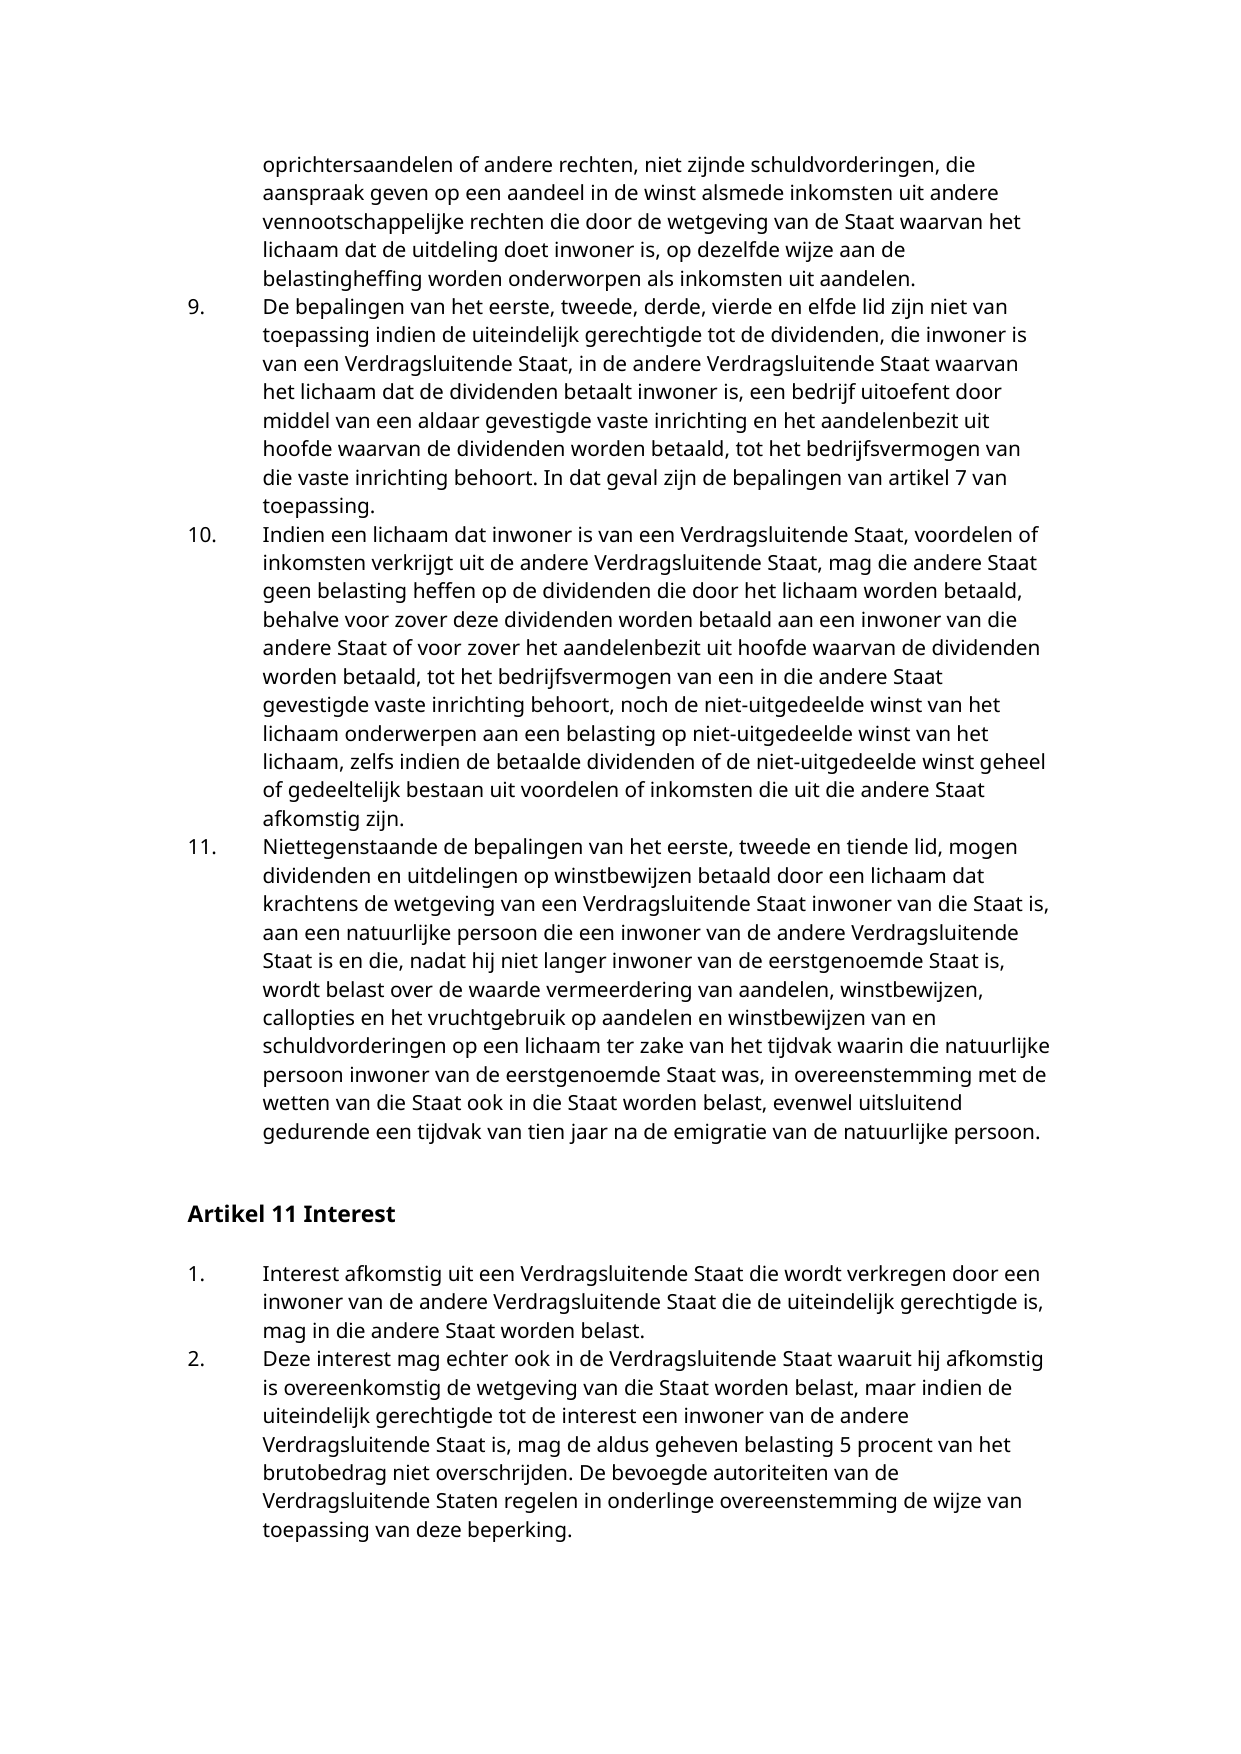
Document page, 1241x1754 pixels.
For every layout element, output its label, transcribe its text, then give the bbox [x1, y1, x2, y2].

list Niettegenstaande de bepalingen van het eerste, tweede en tiende lid, mogen dividenden en uitdelingen op winstbewijzen betaald door een lichaam dat krachtens de wetgeving van een Verdragsluitende Staat inwoner van die Staat is, aan een natuurlijke persoon die een inwoner van de andere Verdragsluitende Staat is en die, nadat hij niet langer inwoner van de eerstgenoemde Staat is, wordt belast over de waarde vermeerdering van aandelen, winstbewijzen, callopties en het vruchtgebruik op aandelen en winstbewijzen van en schuldvorderingen op een lichaam ter zake van het tijdvak waarin die natuurlijke persoon inwoner van de eerstgenoemde Staat was, in overeenstemming met de wetten van die Staat ook in die Staat worden belast, evenwel uitsluitend gedurende een tijdvak van tien jaar na de emigratie van de natuurlijke persoon. [187, 832, 1053, 1145]
list oprichtersaandelen of andere rechten, niet zijnde schuldvorderingen, die aanspraak geven op een aandeel in de winst alsmede inkomsten uit andere vennootschappelijke rechten die door de wetgeving van de Staat waarvan het lichaam dat de uitdeling doet inwoner is, op dezelfde wijze aan de belastingheffing worden onderworpen als inkomsten uit aandelen. [187, 150, 1053, 292]
list De bepalingen van het eerste, tweede, derde, vierde en elfde lid zijn niet van toepassing indien de uiteindelijk gerechtigde tot de dividenden, die inwoner is van een Verdragsluitende Staat, in de andere Verdragsluitende Staat waarvan het lichaam dat de dividenden betaalt inwoner is, een bedrijf uitoefent door middel van een aldaar gevestigde vaste inrichting en het aandelenbezit uit hoofde waarvan de dividenden worden betaald, tot het bedrijfsvermogen van die vaste inrichting behoort. In dat geval zijn de bepalingen van artikel 7 van toepassing. [187, 292, 1053, 520]
list Indien een lichaam dat inwoner is van een Verdragsluitende Staat, voordelen of inkomsten verkrijgt uit de andere Verdragsluitende Staat, mag die andere Staat geen belasting heffen op de dividenden die door het lichaam worden betaald, behalve voor zover deze dividenden worden betaald aan een inwoner van die andere Staat of voor zover het aandelenbezit uit hoofde waarvan de dividenden worden betaald, tot het bedrijfsvermogen van een in die andere Staat gevestigde vaste inrichting behoort, noch de niet-uitgedeelde winst van het lichaam onderwerpen aan een belasting op niet-uitgedeelde winst van het lichaam, zelfs indien de betaalde dividenden of de niet-uitgedeelde winst geheel of gedeeltelijk bestaan uit voordelen of inkomsten die uit die andere Staat afkomstig zijn. [187, 520, 1053, 832]
subtitle Artikel 11 Interest [187, 1198, 1053, 1229]
list Deze interest mag echter ook in de Verdragsluitende Staat waaruit hij afkomstig is overeenkomstig de wetgeving van die Staat worden belast, maar indien de uiteindelijk gerechtigde tot de interest een inwoner van de andere Verdragsluitende Staat is, mag de aldus geheven belasting 5 procent van het brutobedrag niet overschrijden. De bevoegde autoriteiten van de Verdragsluitende Staten regelen in onderlinge overeenstemming de wijze van toepassing van deze beperking. [187, 1344, 1053, 1543]
list Interest afkomstig uit een Verdragsluitende Staat die wordt verkregen door een inwoner van de andere Verdragsluitende Staat die de uiteindelijk gerechtigde is, mag in die andere Staat worden belast. [187, 1259, 1053, 1344]
